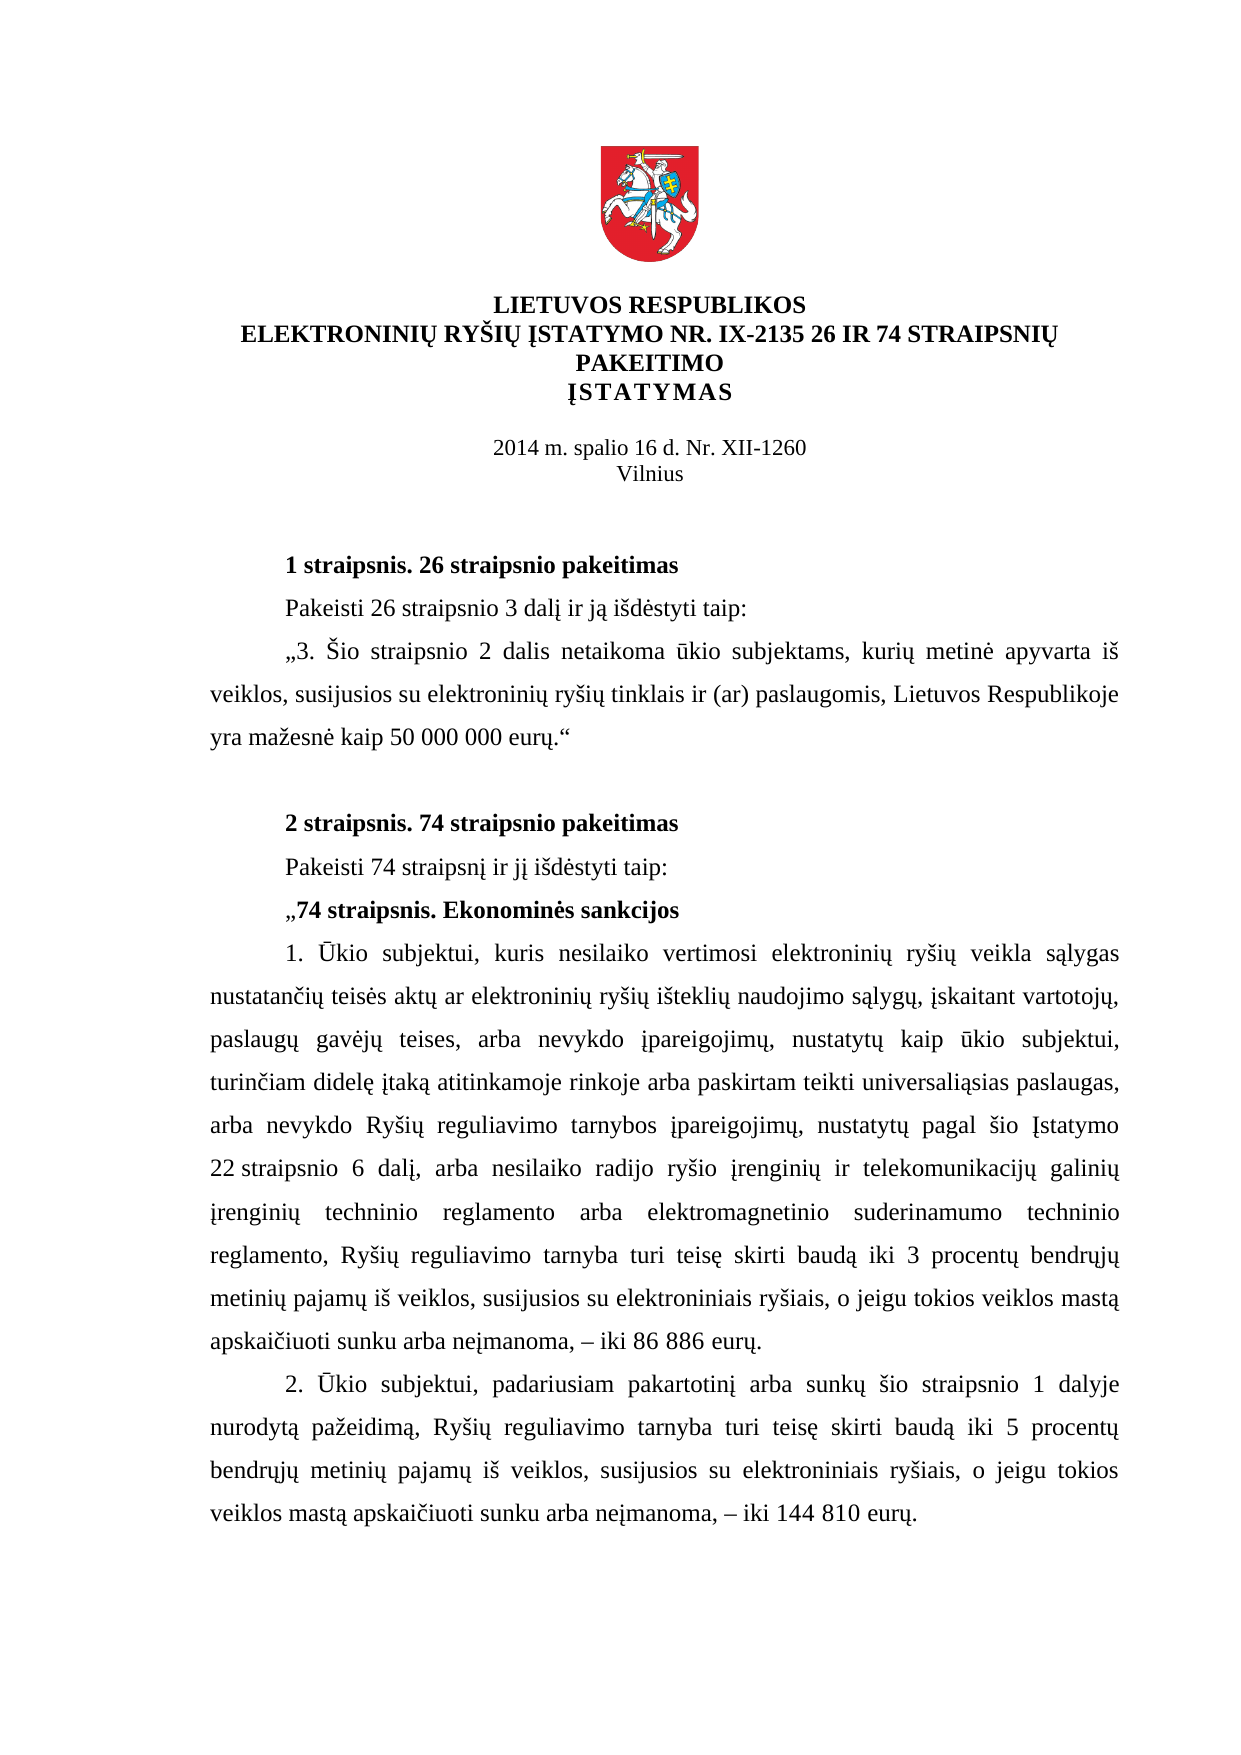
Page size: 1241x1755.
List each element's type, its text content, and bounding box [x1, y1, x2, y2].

text „3. Šio straipsnio 2 dalis netaikoma ūkio subjektams, kurių metinė apyvarta iš veiklos, susijusios su elektroninių ryšių tinklais ir (ar) paslaugomis, Lietuvos Respublikoje yra mažesnė kaip 50 000 000 eurų.“ [210, 636, 1120, 751]
text 2 straipsnis. 74 straipsnio pakeitimas [210, 808, 1120, 837]
text Pakeisti 74 straipsnį ir jį išdėstyti taip: [210, 852, 1120, 880]
text „74 straipsnis. Ekonominės sankcijos [210, 895, 1120, 923]
text LIETUVOS RESPUBLIKOS [177, 290, 1122, 319]
text 2014 m. spalio 16 d. Nr. XII-1260 Vilnius [177, 434, 1122, 487]
text ELEKTRONINIŲ RYŠIŲ ĮSTATYMO NR. IX-2135 26 IR 74 STRAIPSNIŲ PAKEITIMO [177, 319, 1122, 377]
text 1. Ūkio subjektui, kuris nesilaiko vertimosi elektroninių ryšių veikla sąlygas nustatančių teisės aktų ar elektroninių ryšių išteklių naudojimo sąlygų, įskaitant vartotojų, paslaugų gavėjų teises, arba nevykdo įpareigojimų, nustatytų kaip ūkio subjektui, turinčiam didelę įtaką atitinkamoje rinkoje arba paskirtam teikti universaliąsias paslaugas, arba nevykdo Ryšių reguliavimo tarnybos įpareigojimų, nustatytų pagal šio Įstatymo 22 straipsnio 6 dalį, arba nesilaiko radijo ryšio įrenginių ir telekomunikacijų galinių įrenginių techninio reglamento arba elektromagnetinio suderinamumo techninio reglamento, Ryšių reguliavimo tarnyba turi teisę skirti baudą iki 3 procentų bendrųjų metinių pajamų iš veiklos, susijusios su elektroniniais ryšiais, o jeigu tokios veiklos mastą apskaičiuoti sunku arba neįmanoma, – iki 86 886 eurų. [210, 938, 1120, 1355]
text 1 straipsnis. 26 straipsnio pakeitimas [210, 550, 1120, 578]
text 2. Ūkio subjektui, padariusiam pakartotinį arba sunkų šio straipsnio 1 dalyje nurodytą pažeidimą, Ryšių reguliavimo tarnyba turi teisę skirti baudą iki 5 procentų bendrųjų metinių pajamų iš veiklos, susijusios su elektroniniais ryšiais, o jeigu tokios veiklos mastą apskaičiuoti sunku arba neįmanoma, – iki 144 810 eurų. [210, 1369, 1120, 1527]
text ĮSTATYMAS [177, 377, 1122, 405]
text Pakeisti 26 straipsnio 3 dalį ir ją išdėstyti taip: [210, 593, 1120, 622]
